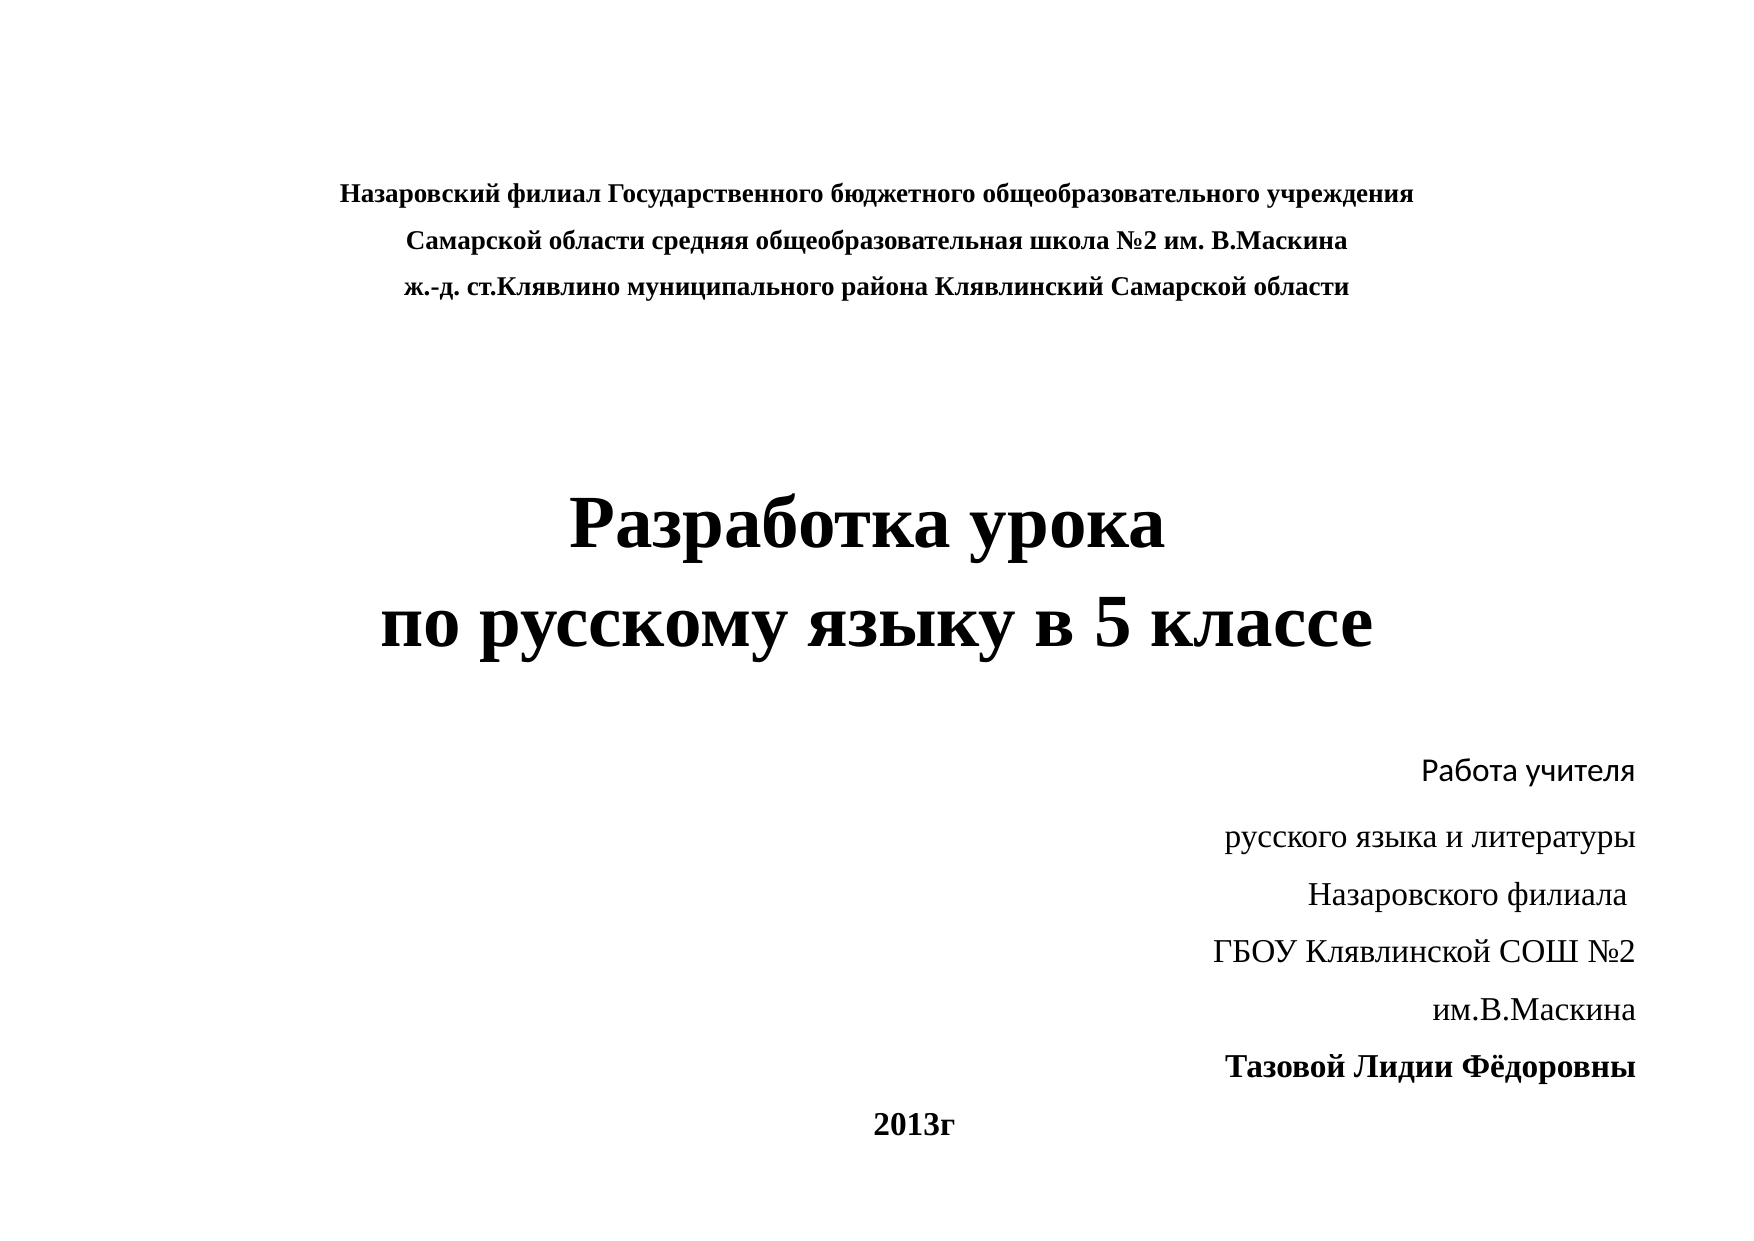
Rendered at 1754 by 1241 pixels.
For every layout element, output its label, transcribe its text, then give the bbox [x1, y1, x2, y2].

text по русскому языку в 5 классе [118, 576, 1636, 662]
text Разработка урока [118, 477, 1636, 563]
text Работа учителя [118, 749, 1636, 789]
text им.В.Маскина [118, 989, 1636, 1027]
text 2013г [118, 1104, 1636, 1142]
text Тазовой Лидии Фёдоровны [118, 1046, 1636, 1085]
text Назаровский филиал Государственного бюджетного общеобразовательного учреждения [118, 177, 1636, 208]
text Назаровского филиала [118, 874, 1636, 912]
text ГБОУ Клявлинской СОШ №2 [118, 931, 1636, 970]
text Самарской области средняя общеобразовательная школа №2 им. В.Маскина [118, 224, 1636, 255]
text ж.-д. ст.Клявлино муниципального района Клявлинский Самарской области [118, 271, 1636, 302]
text русского языка и литературы [118, 816, 1636, 855]
